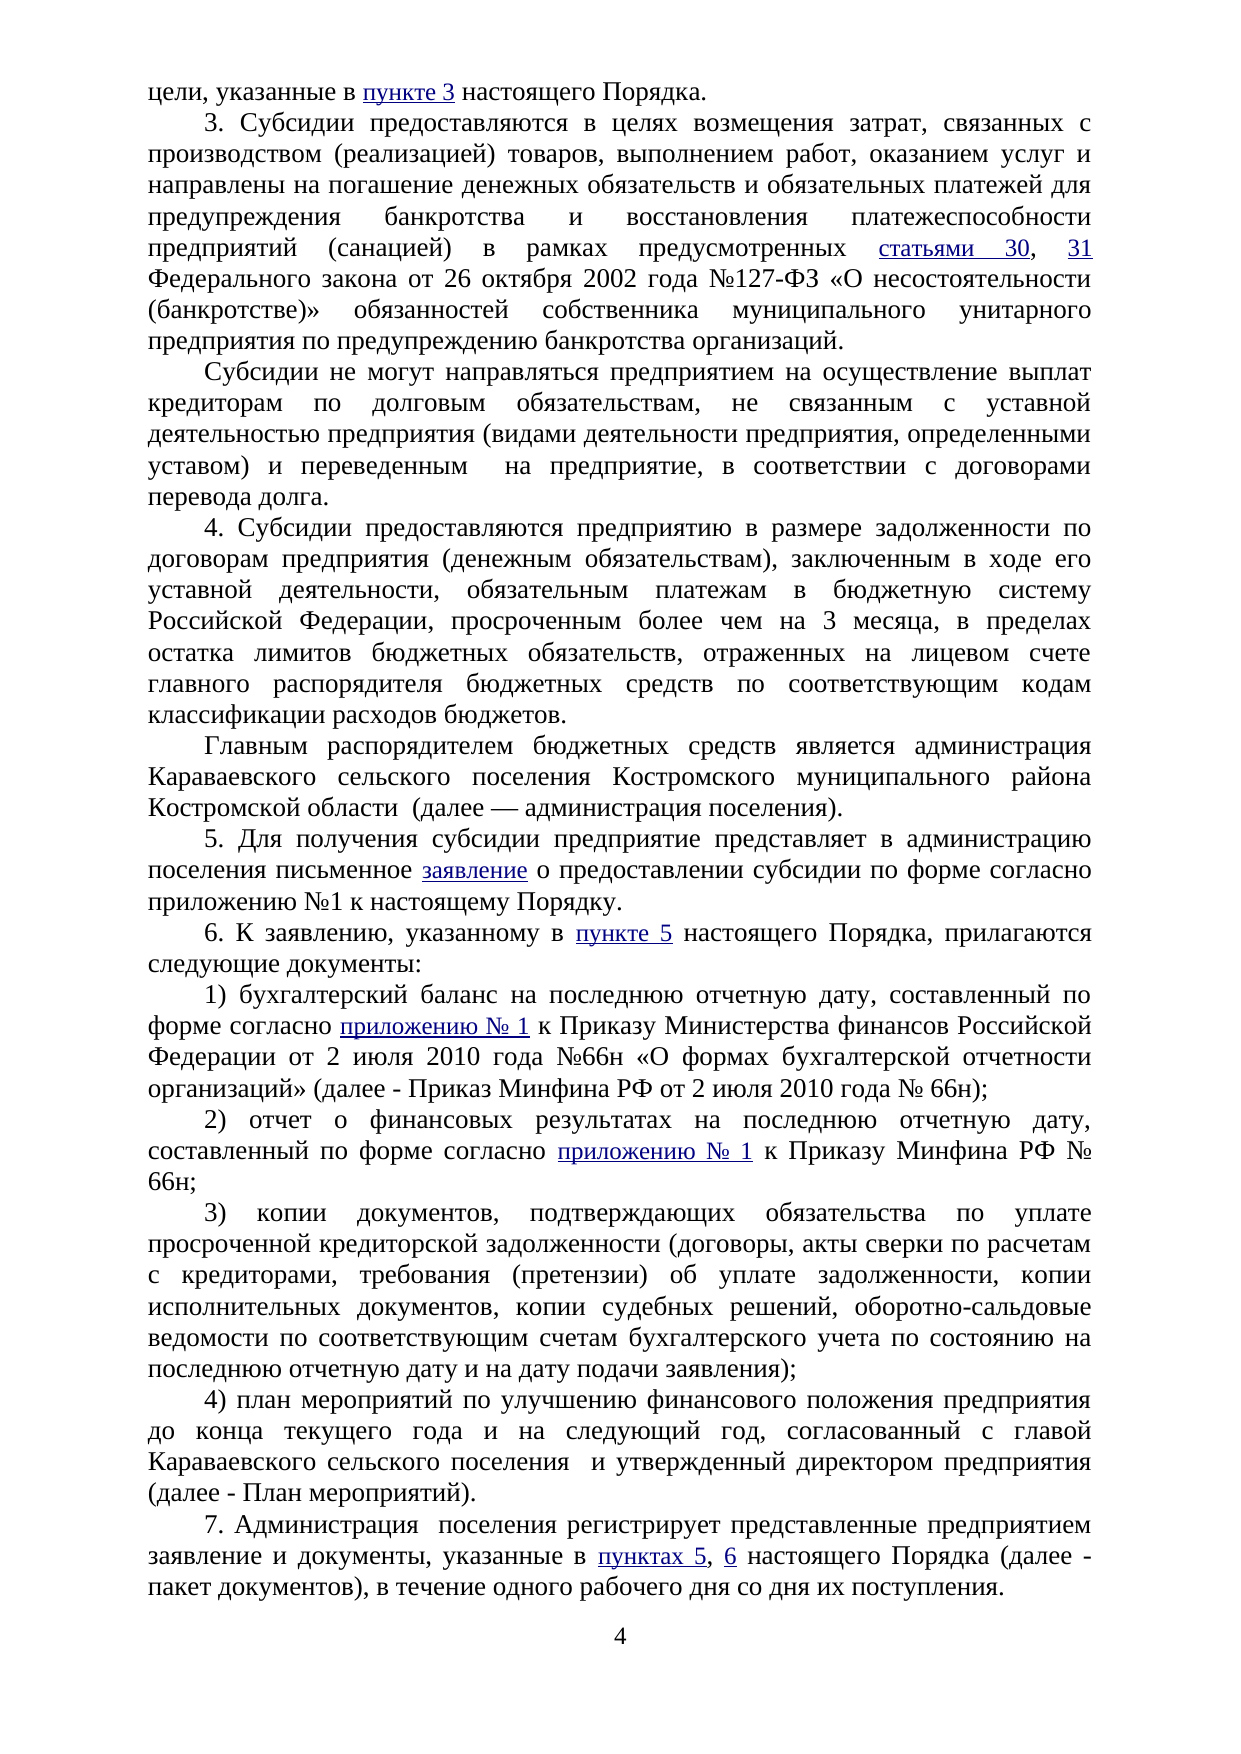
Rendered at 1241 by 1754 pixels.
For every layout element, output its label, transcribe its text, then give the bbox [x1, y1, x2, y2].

text 1) бухгалтерский баланс на последнюю отчетную дату, составленный по форме согласно приложению № 1 к Приказу Министерства финансов Российской Федерации от 2 июля 2010 года №66н «О формах бухгалтерской отчетности организаций» (далее - Приказ Минфина РФ от 2 июля 2010 года № 66н); [148, 978, 1092, 1103]
text 5. Для получения субсидии предприятие представляет в администрацию поселения письменное заявление о предоставлении субсидии по форме согласно приложению №1 к настоящему Порядку. [148, 822, 1092, 916]
text 4. Субсидии предоставляются предприятию в размере задолженности по договорам предприятия (денежным обязательствам), заключенным в ходе его уставной деятельности, обязательным платежам в бюджетную систему Российской Федерации, просроченным более чем на 3 месяца, в пределах остатка лимитов бюджетных обязательств, отраженных на лицевом счете главного распорядителя бюджетных средств по соответствующим кодам классификации расходов бюджетов. [148, 511, 1092, 729]
text Главным распорядителем бюджетных средств является администрация Караваевского сельского поселения Костромского муниципального района Костромской области (далее — администрация поселения). [148, 729, 1092, 822]
text 3) копии документов, подтверждающих обязательства по уплате просроченной кредиторской задолженности (договоры, акты сверки по расчетам с кредиторами, требования (претензии) об уплате задолженности, копии исполнительных документов, копии судебных решений, оборотно-сальдовые ведомости по соответствующим счетам бухгалтерского учета по состоянию на последнюю отчетную дату и на дату подачи заявления); [148, 1196, 1092, 1383]
text 6. К заявлению, указанному в пункте 5 настоящего Порядка, прилагаются следующие документы: [148, 916, 1092, 978]
text цели, указанные в пункте 3 настоящего Порядка. [148, 75, 1092, 106]
text 4) план мероприятий по улучшению финансового положения предприятия до конца текущего года и на следующий год, согласованный с главой Караваевского сельского поселения и утвержденный директором предприятия (далее - План мероприятий). [148, 1383, 1092, 1508]
text Субсидии не могут направляться предприятием на осуществление выплат кредиторам по долговым обязательствам, не связанным с уставной деятельностью предприятия (видами деятельности предприятия, определенными уставом) и переведенным на предприятие, в соответствии с договорами перевода долга. [148, 355, 1092, 511]
text 3. Субсидии предоставляются в целях возмещения затрат, связанных с производством (реализацией) товаров, выполнением работ, оказанием услуг и направлены на погашение денежных обязательств и обязательных платежей для предупреждения банкротства и восстановления платежеспособности предприятий (санацией) в рамках предусмотренных статьями 30, 31 Федерального закона от 26 октября 2002 года №127-ФЗ «О несостоятельности (банкротстве)» обязанностей собственника муниципального унитарного предприятия по предупреждению банкротства организаций. [148, 106, 1092, 355]
text 2) отчет о финансовых результатах на последнюю отчетную дату, составленный по форме согласно приложению № 1 к Приказу Минфина РФ № 66н; [148, 1103, 1092, 1196]
text 7. Администрация поселения регистрирует представленные предприятием заявление и документы, указанные в пунктах 5, 6 настоящего Порядка (далее - пакет документов), в течение одного рабочего дня со дня их поступления. [148, 1508, 1092, 1601]
